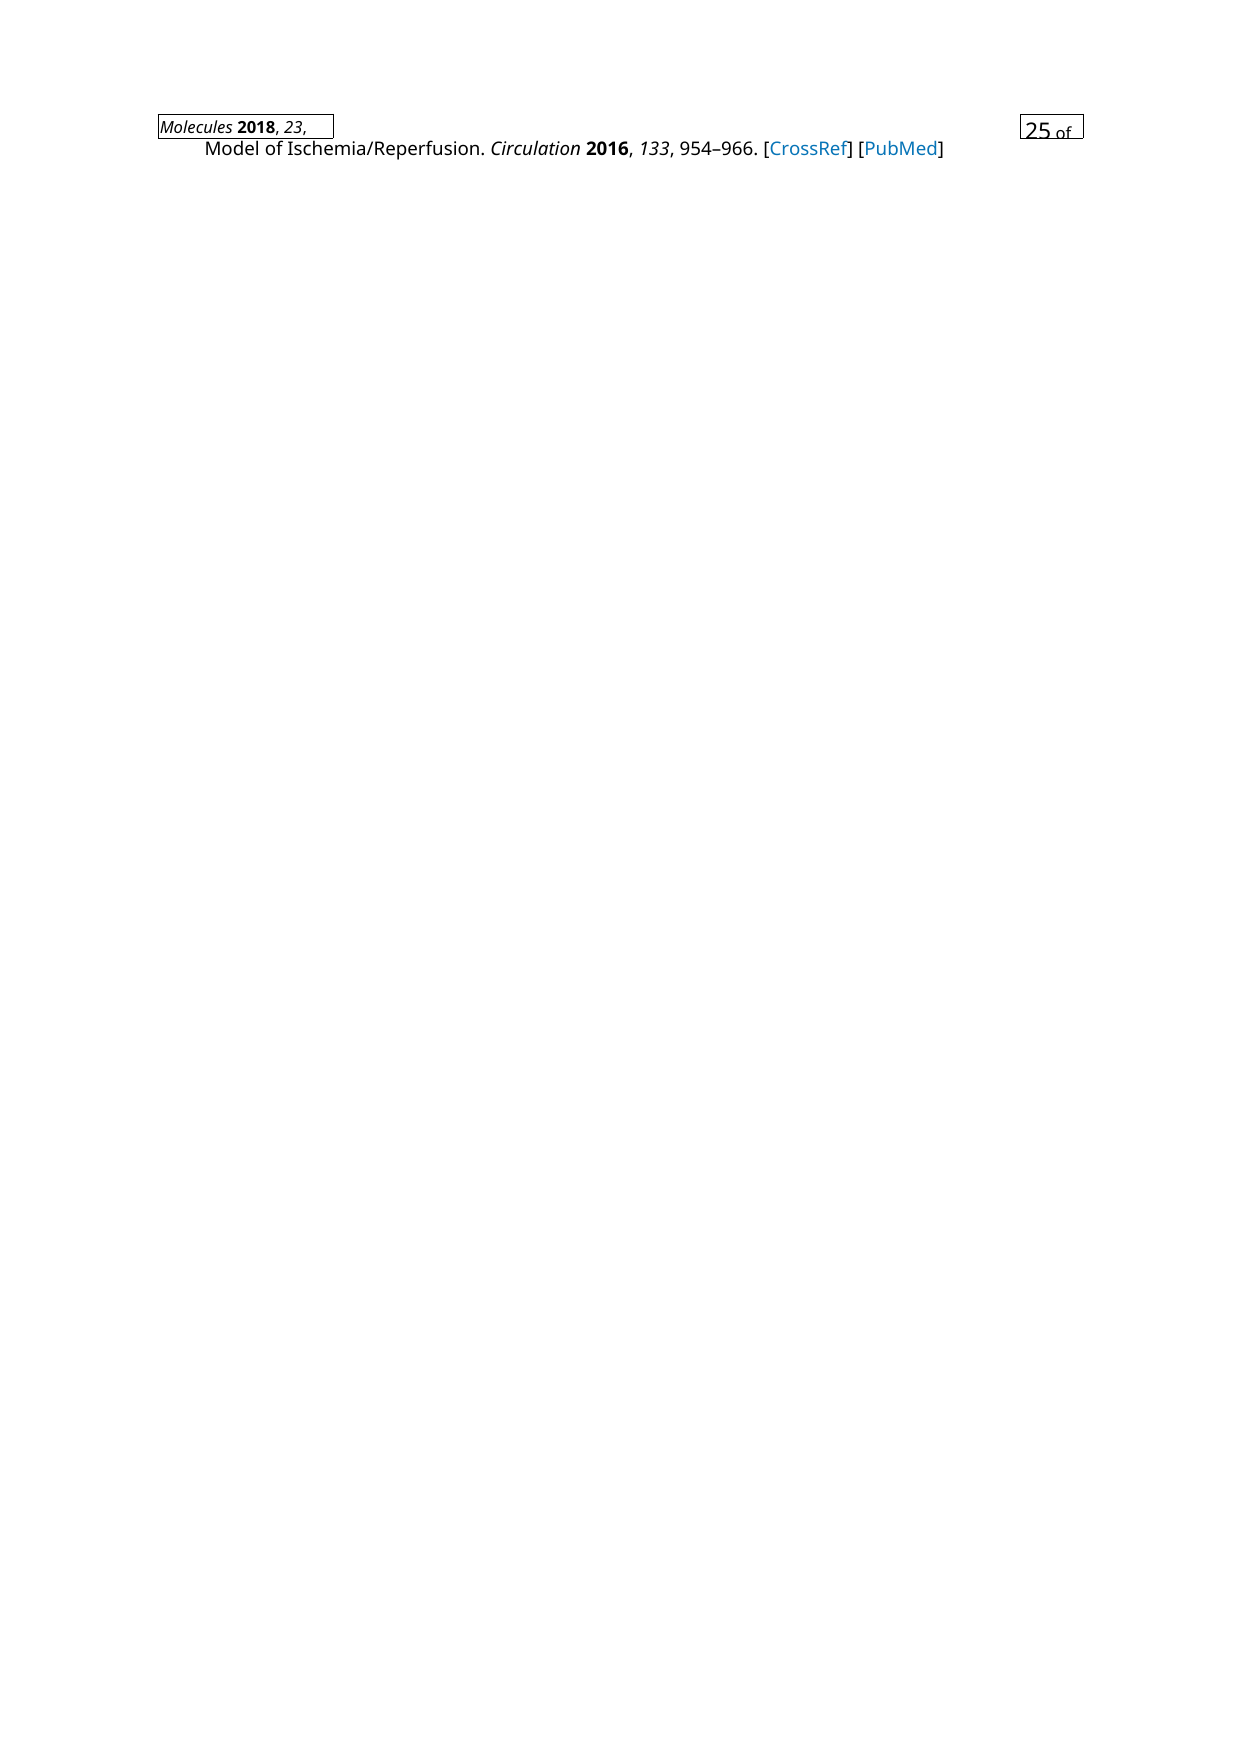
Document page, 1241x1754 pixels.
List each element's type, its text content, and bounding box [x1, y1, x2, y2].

list Santos-Gallego, C.G.; Vahl, T.P.; Goliasch, G.; Picatoste, B.; Arias, T.; Ishikawa, K.; Njerve, I.U.; Sanz, J.; Narula, J.; Sengupta, P.P.; et al. Sphingosine-1-Phosphate Receptor Agonist Fingolimod Increases Myocardial Salvage and Decreases Adverse Postinfarction Left Ventricular Remodeling in a Porcine Model of Ischemia/Reperfusion. Circulation 2016, 133, 954–966. [CrossRef] [PubMed] [159, 135, 1083, 161]
